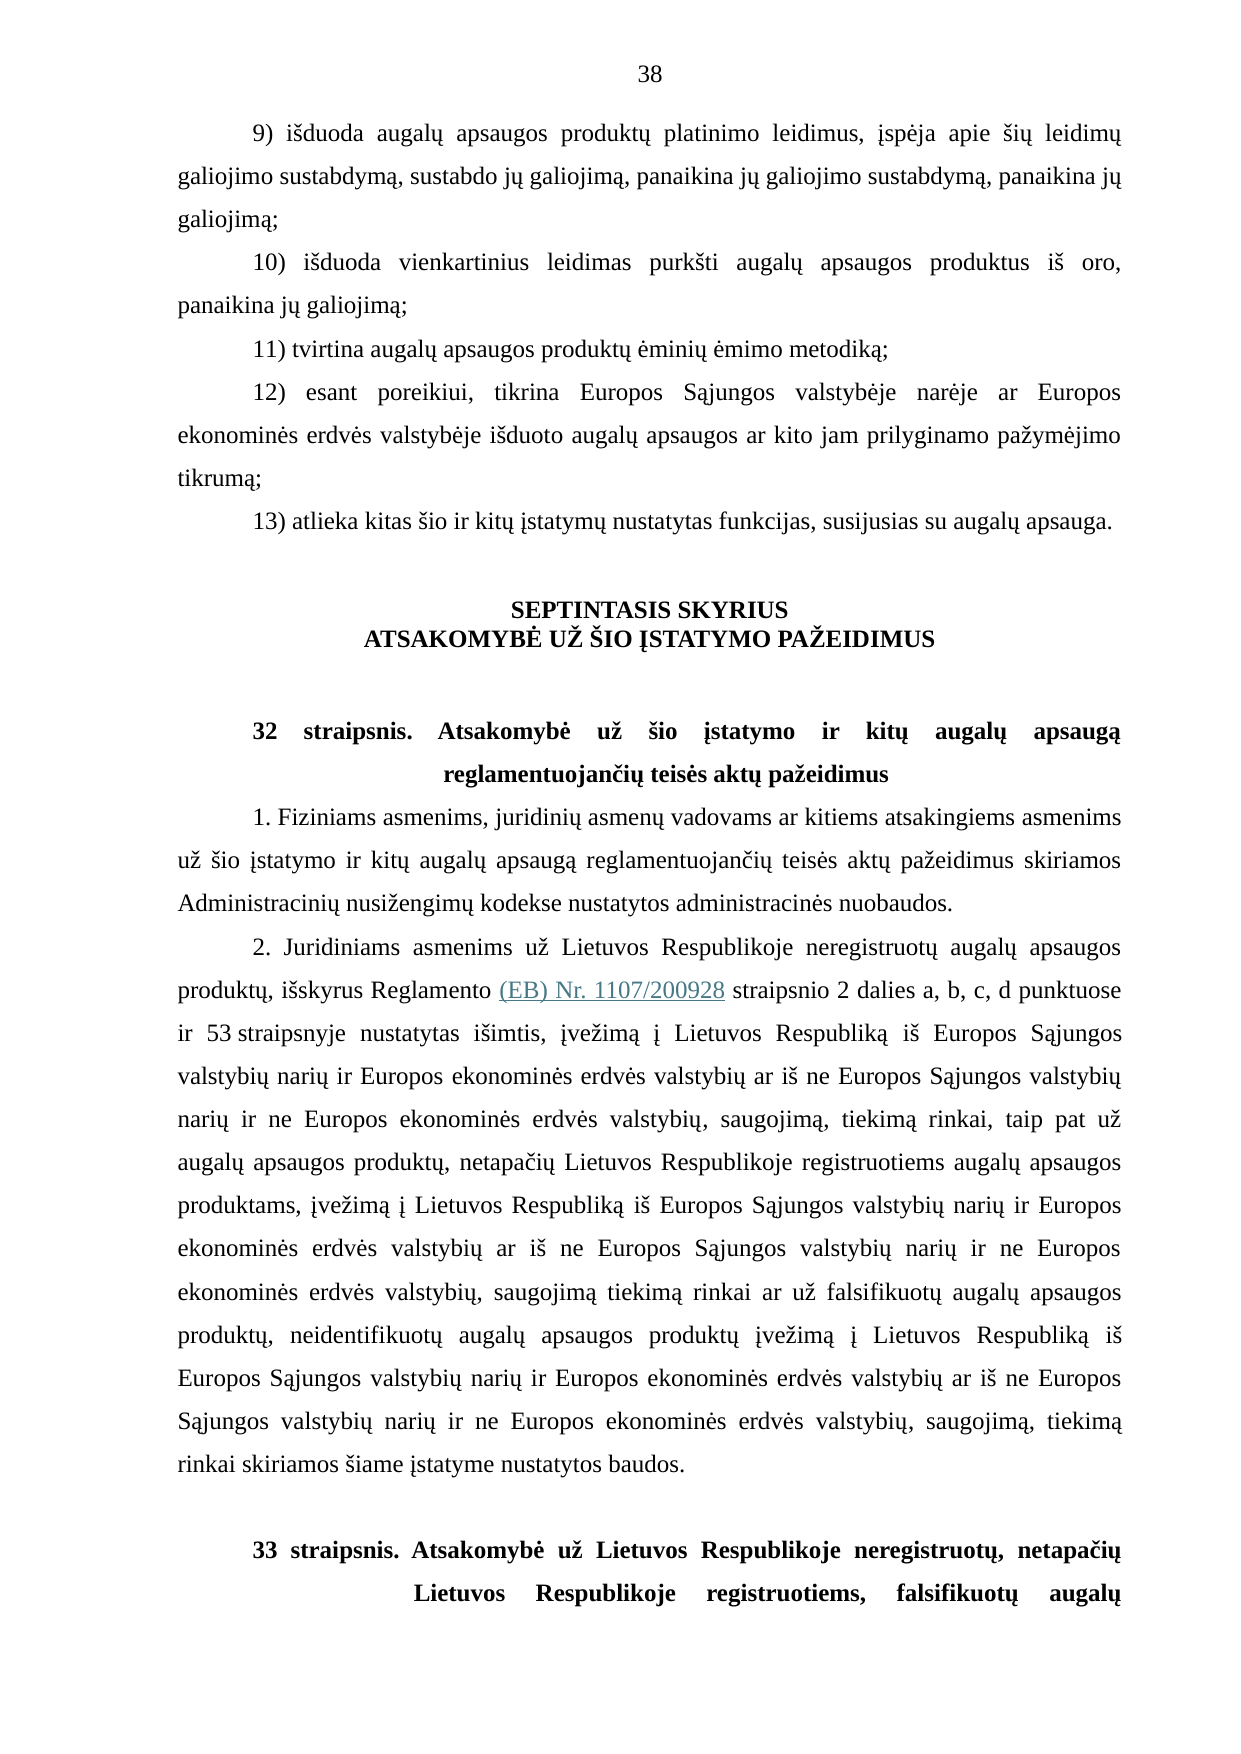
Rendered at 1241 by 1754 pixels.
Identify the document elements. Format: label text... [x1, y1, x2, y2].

text 2. Juridiniams asmenims už Lietuvos Respublikoje neregistruotų augalų apsaugos produktų, išskyrus Reglamento (EB) Nr. 1107/200928 straipsnio 2 dalies a, b, c, d punktuose ir 53 straipsnyje nustatytas išimtis, įvežimą į Lietuvos Respubliką iš Europos Sąjungos valstybių narių ir Europos ekonominės erdvės valstybių ar iš ne Europos Sąjungos valstybių narių ir ne Europos ekonominės erdvės valstybių, saugojimą, tiekimą rinkai, taip pat už augalų apsaugos produktų, netapačių Lietuvos Respublikoje registruotiems augalų apsaugos produktams, įvežimą į Lietuvos Respubliką iš Europos Sąjungos valstybių narių ir Europos ekonominės erdvės valstybių ar iš ne Europos Sąjungos valstybių narių ir ne Europos ekonominės erdvės valstybių, saugojimą tiekimą rinkai ar už falsifikuotų augalų apsaugos produktų, neidentifikuotų augalų apsaugos produktų įvežimą į Lietuvos Respubliką iš Europos Sąjungos valstybių narių ir Europos ekonominės erdvės valstybių ar iš ne Europos Sąjungos valstybių narių ir ne Europos ekonominės erdvės valstybių, saugojimą, tiekimą rinkai skiriamos šiame įstatyme nustatytos baudos. [177, 932, 1122, 1478]
text ATSAKOMYBĖ UŽ ŠIO ĮSTATYMO PAŽEIDIMUS [177, 624, 1122, 653]
text 11) tvirtina augalų apsaugos produktų ėminių ėmimo metodiką; [177, 334, 1122, 362]
text 12) esant poreikiui, tikrina Europos Sąjungos valstybėje narėje ar Europos ekonominės erdvės valstybėje išduoto augalų apsaugos ar kito jam prilyginamo pažymėjimo tikrumą; [177, 377, 1122, 492]
text 10) išduoda vienkartinius leidimas purkšti augalų apsaugos produktus iš oro, panaikina jų galiojimą; [177, 247, 1122, 319]
text 33 straipsnis. Atsakomybė už Lietuvos Respublikoje neregistruotų, netapačių Lietuvos Respublikoje registruotiems, falsifikuotų augalų [252, 1535, 1122, 1607]
text 1. Fiziniams asmenims, juridinių asmenų vadovams ar kitiems atsakingiems asmenims už šio įstatymo ir kitų augalų apsaugą reglamentuojančių teisės aktų pažeidimus skiriamos Administracinių nusižengimų kodekse nustatytos administracinės nuobaudos. [177, 802, 1122, 917]
text 9) išduoda augalų apsaugos produktų platinimo leidimus, įspėja apie šių leidimų galiojimo sustabdymą, sustabdo jų galiojimą, panaikina jų galiojimo sustabdymą, panaikina jų galiojimą; [177, 118, 1122, 233]
text 13) atlieka kitas šio ir kitų įstatymų nustatytas funkcijas, susijusias su augalų apsauga. [177, 506, 1122, 535]
text SEPTINTASIS SKYRIUS [177, 587, 1122, 624]
text 32 straipsnis. Atsakomybė už šio įstatymo ir kitų augalų apsaugą reglamentuojančių teisės aktų pažeidimus [252, 716, 1122, 788]
